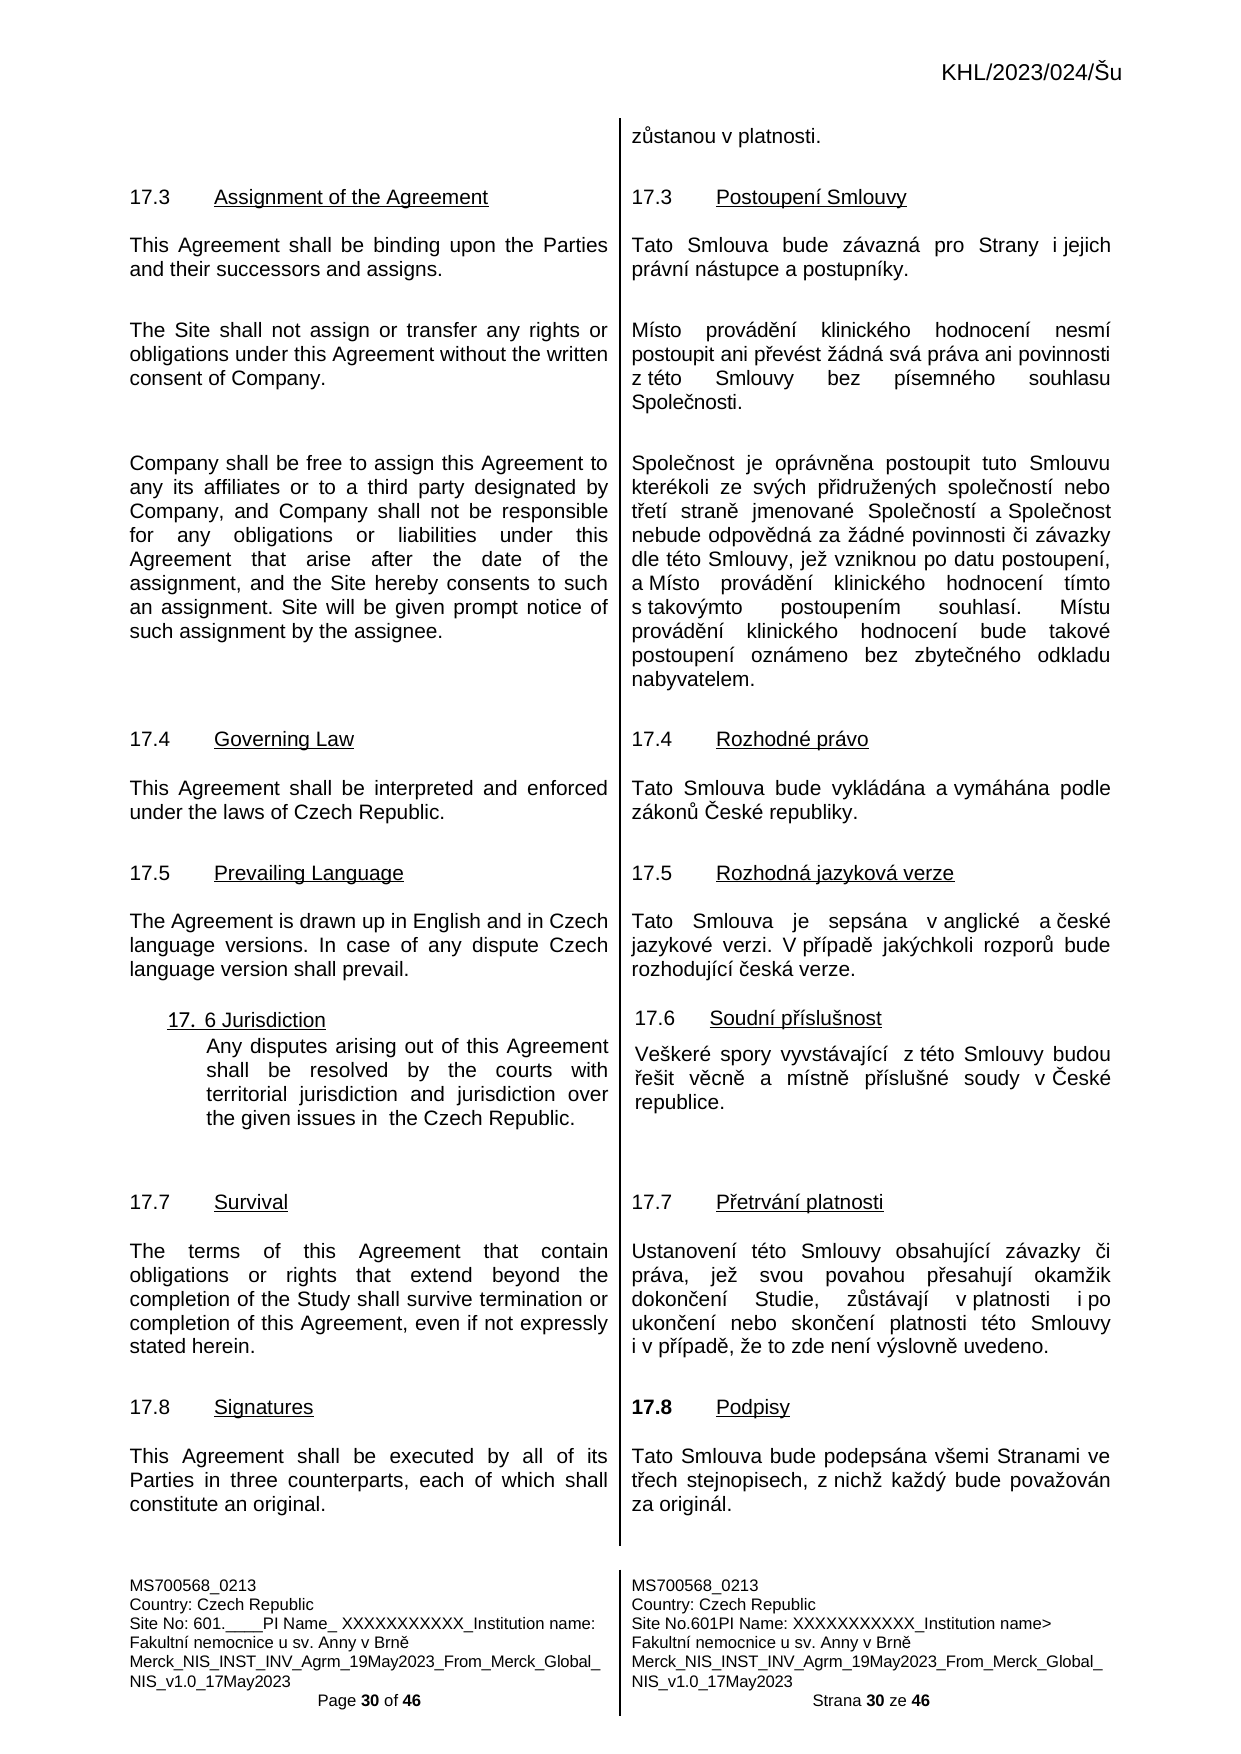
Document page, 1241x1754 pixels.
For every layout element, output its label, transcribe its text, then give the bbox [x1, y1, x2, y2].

table_cell This Agreement shall be binding upon the Parties and their successors and assigns. [118, 227, 619, 312]
table_cell 17.7 Přetrvání platnosti [621, 1184, 1122, 1233]
table_cell 17.4 Rozhodné právo [621, 721, 1122, 769]
table_cell 17.8 Podpisy [621, 1389, 1122, 1438]
table_cell [118, 118, 619, 179]
table_cell Tato Smlouva je sepsána v anglické a české jazykové verzi. V případě jakýchkoli rozporů bude rozhodující česká verze. 17.6 Soudní příslušnost Veškeré spory vyvstávající z této Smlouvy budou řešit věcně a místně příslušné soudy v České republice. [621, 903, 1122, 1184]
table_cell Tato Smlouva bude podepsána všemi Stranami ve třech stejnopisech, z nichž každý bude považován za originál. [621, 1438, 1122, 1546]
table_cell 17.7 Survival [118, 1184, 619, 1233]
table_cell Company shall be free to assign this Agreement to any its affiliates or to a third party designated by Company, and Company shall not be responsible for any obligations or liabilities under this Agreement that arise after the date of the assignment, and the Site hereby consents to such an assignment. Site will be given prompt notice of such assignment by the assignee. [118, 445, 619, 721]
table_cell The Agreement is drawn up in English and in Czech language versions. In case of any dispute Czech language version shall prevail. 6 Jurisdiction Any disputes arising out of this Agreement shall be resolved by the courts with territorial jurisdiction and jurisdiction over the given issues in the Czech Republic. [118, 903, 619, 1184]
table_cell zůstanou v platnosti. [621, 118, 1122, 179]
table_cell Tato Smlouva bude závazná pro Strany i jejich právní nástupce a postupníky. [621, 227, 1122, 312]
table_cell Společnost je oprávněna postoupit tuto Smlouvu kterékoli ze svých přidružených společností nebo třetí straně jmenované Společností a Společnost nebude odpovědná za žádné povinnosti či závazky dle této Smlouvy, jež vzniknou po datu postoupení, a Místo provádění klinického hodnocení tímto s takovýmto postoupením souhlasí. Místu provádění klinického hodnocení bude takové postoupení oznámeno bez zbytečného odkladu nabyvatelem. [621, 445, 1122, 721]
table_cell Místo provádění klinického hodnocení nesmí postoupit ani převést žádná svá práva ani povinnosti z této Smlouvy bez písemného souhlasu Společnosti. [621, 312, 1122, 445]
table_cell 17.8 Signatures [118, 1389, 619, 1438]
table_cell 17.5 Prevailing Language [118, 854, 619, 903]
table_cell This Agreement shall be interpreted and enforced under the laws of Czech Republic. [118, 770, 619, 854]
table_cell This Agreement shall be executed by all of its Parties in three counterparts, each of which shall constitute an original. [118, 1438, 619, 1546]
table_cell 17.3 Assignment of the Agreement [118, 179, 619, 227]
table_cell Ustanovení této Smlouvy obsahující závazky či práva, jež svou povahou přesahují okamžik dokončení Studie, zůstávají v platnosti i po ukončení nebo skončení platnosti této Smlouvy i v případě, že to zde není výslovně uvedeno. [621, 1233, 1122, 1389]
table_cell 17.3 Postoupení Smlouvy [621, 179, 1122, 227]
table_cell Tato Smlouva bude vykládána a vymáhána podle zákonů České republiky. [621, 770, 1122, 854]
table_cell The terms of this Agreement that contain obligations or rights that extend beyond the completion of the Study shall survive termination or completion of this Agreement, even if not expressly stated herein. [118, 1233, 619, 1389]
table_cell 17.5 Rozhodná jazyková verze [621, 854, 1122, 903]
table_cell 17.4 Governing Law [118, 721, 619, 769]
table_cell The Site shall not assign or transfer any rights or obligations under this Agreement without the written consent of Company. [118, 312, 619, 445]
